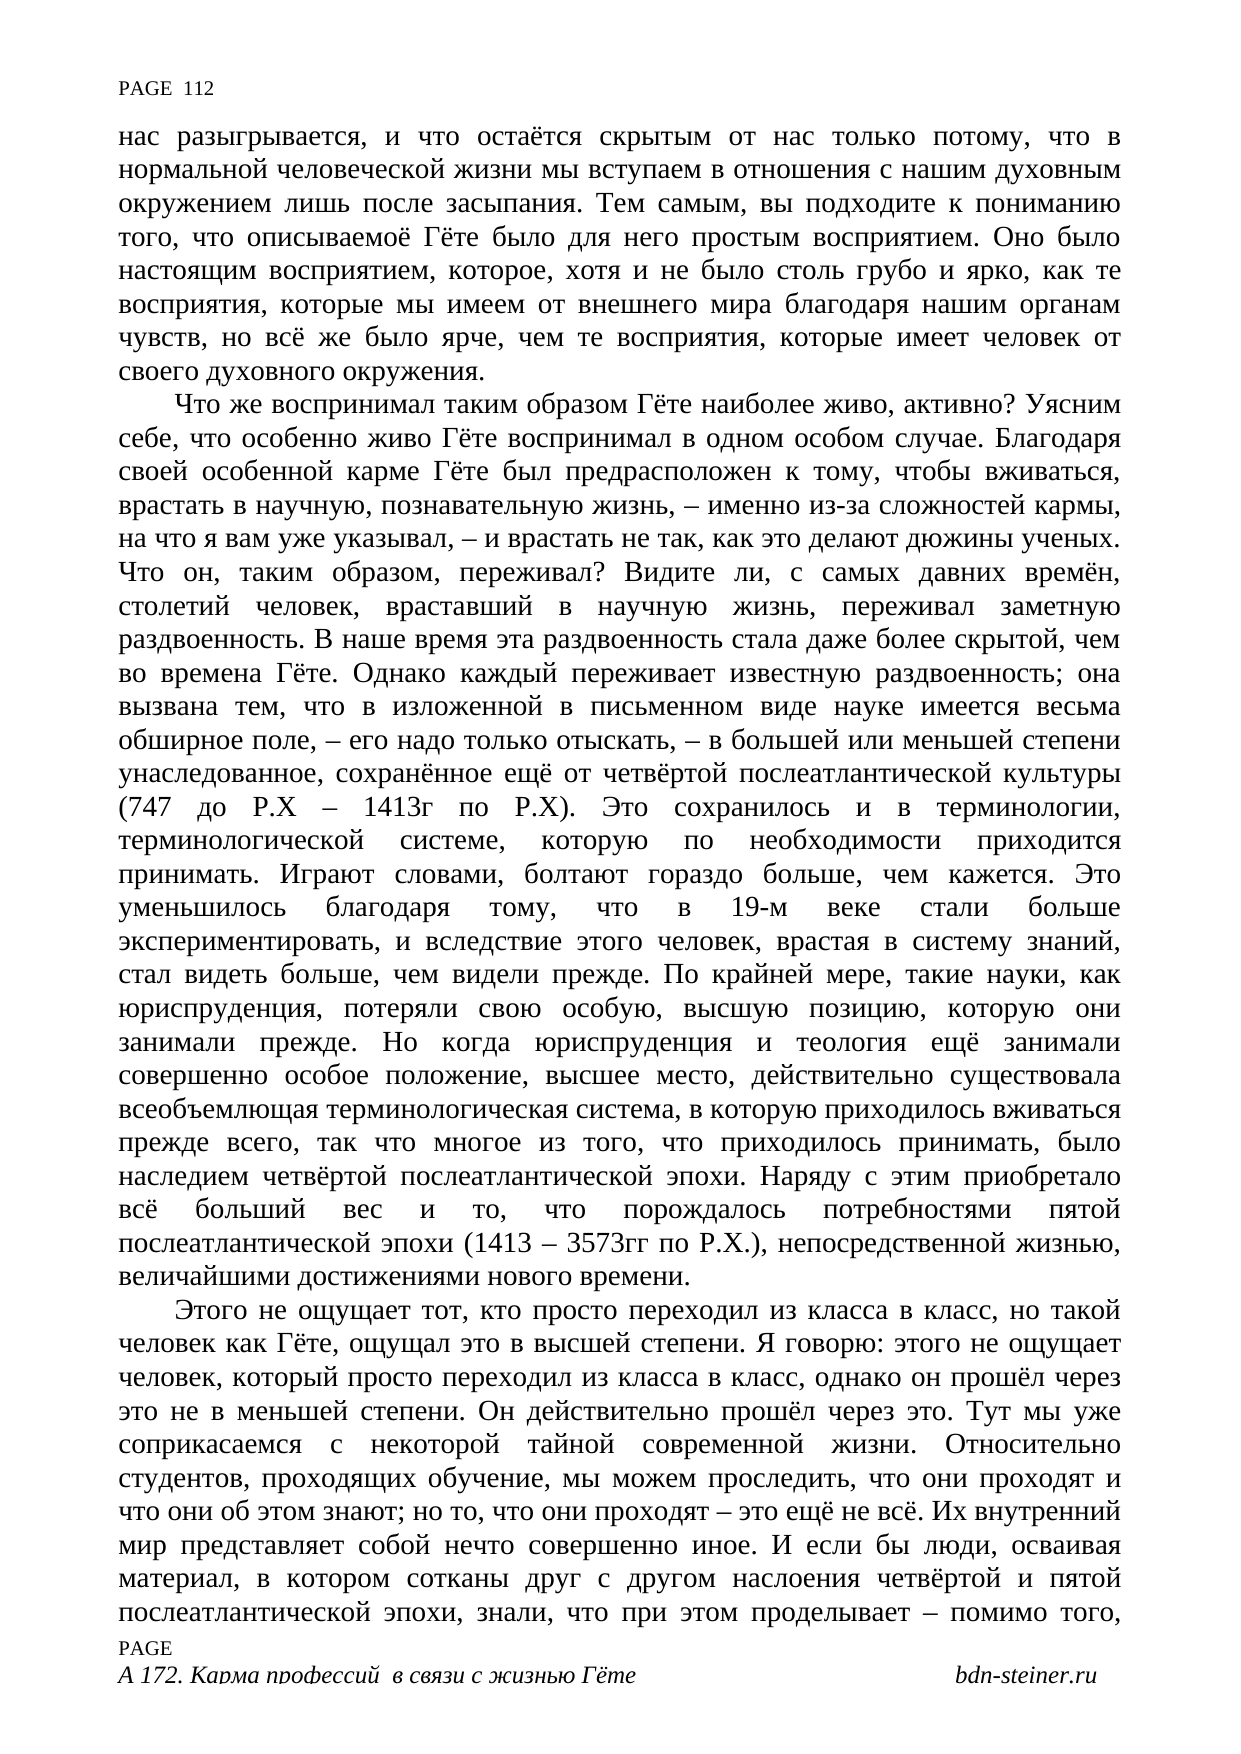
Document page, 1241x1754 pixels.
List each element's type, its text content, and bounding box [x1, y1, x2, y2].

text нас разыгрывается, и что остаётся скрытым от нас только потому, что в нормальной человеческой жизни мы вступаем в отношения с нашим духовным окружением лишь после засыпания. Тем самым, вы подходите к пониманию того, что описываемоё Гёте было для него простым восприятием. Оно было настоящим восприятием, которое, хотя и не было столь грубо и ярко, как те восприятия, которые мы имеем от внешнего мира благодаря нашим органам чувств, но всё же было ярче, чем те восприятия, которые имеет человек от своего духовного окружения. [118, 118, 1122, 386]
text Этого не ощущает тот, кто просто переходил из класса в класс, но такой человек как Гёте, ощущал это в высшей степени. Я говорю: этого не ощущает человек, который просто переходил из класса в класс, однако он прошёл через это не в меньшей степени. Он действительно прошёл через это. Тут мы уже соприкасаемся с некоторой тайной современной жизни. Относительно студентов, проходящих обучение, мы можем проследить, что они проходят и что они об этом знают; но то, что они проходят – это ещё не всё. Их внутренний мир представляет собой нечто совершенно иное. И если бы люди, осваивая материал, в котором сотканы друг с другом наслоения четвёртой и пятой послеатлантической эпохи, знали, что при этом проделывает – помимо того, [118, 1292, 1122, 1627]
text Что же воспринимал таким образом Гёте наиболее живо, активно? Уясним себе, что особенно живо Гёте воспринимал в одном особом случае. Благодаря своей особенной карме Гёте был предрасположен к тому, чтобы вживаться, врастать в научную, познавательную жизнь, – именно из-за сложностей кармы, на что я вам уже указывал, – и врастать не так, как это делают дюжины ученых. Что он, таким образом, переживал? Видите ли, с самых давних времён, столетий человек, враставший в научную жизнь, переживал заметную раздвоенность. В наше время эта раздвоенность стала даже более скрытой, чем во времена Гёте. Однако каждый переживает известную раздвоенность; она вызвана тем, что в изложенной в письменном виде науке имеется весьма обширное поле, – его надо только отыскать, – в большей или меньшей степени унаследованное, сохранённое ещё от четвёртой послеатлантической культуры (747 до Р.Х – 1413г по Р.Х). Это сохранилось и в терминологии, терминологической системе, которую по необходимости приходится принимать. Играют словами, болтают гораздо больше, чем кажется. Это уменьшилось благодаря тому, что в 19-м веке стали больше экспериментировать, и вследствие этого человек, врастая в систему знаний, стал видеть больше, чем видели прежде. По крайней мере, такие науки, как юриспруденция, потеряли свою особую, высшую позицию, которую они занимали прежде. Но когда юриспруденция и теология ещё занимали совершенно особое положение, высшее место, действительно существовала всеобъемлющая терминологическая система, в которую приходилось вживаться прежде всего, так что многое из того, что приходилось принимать, было наследием четвёртой послеатлантической эпохи. Наряду с этим приобретало всё больший вес и то, что порождалось потребностями пятой послеатлантической эпохи (1413 – 3573гг по Р.Х.), непосредственной жизнью, величайшими достижениями нового времени. [118, 386, 1122, 1292]
